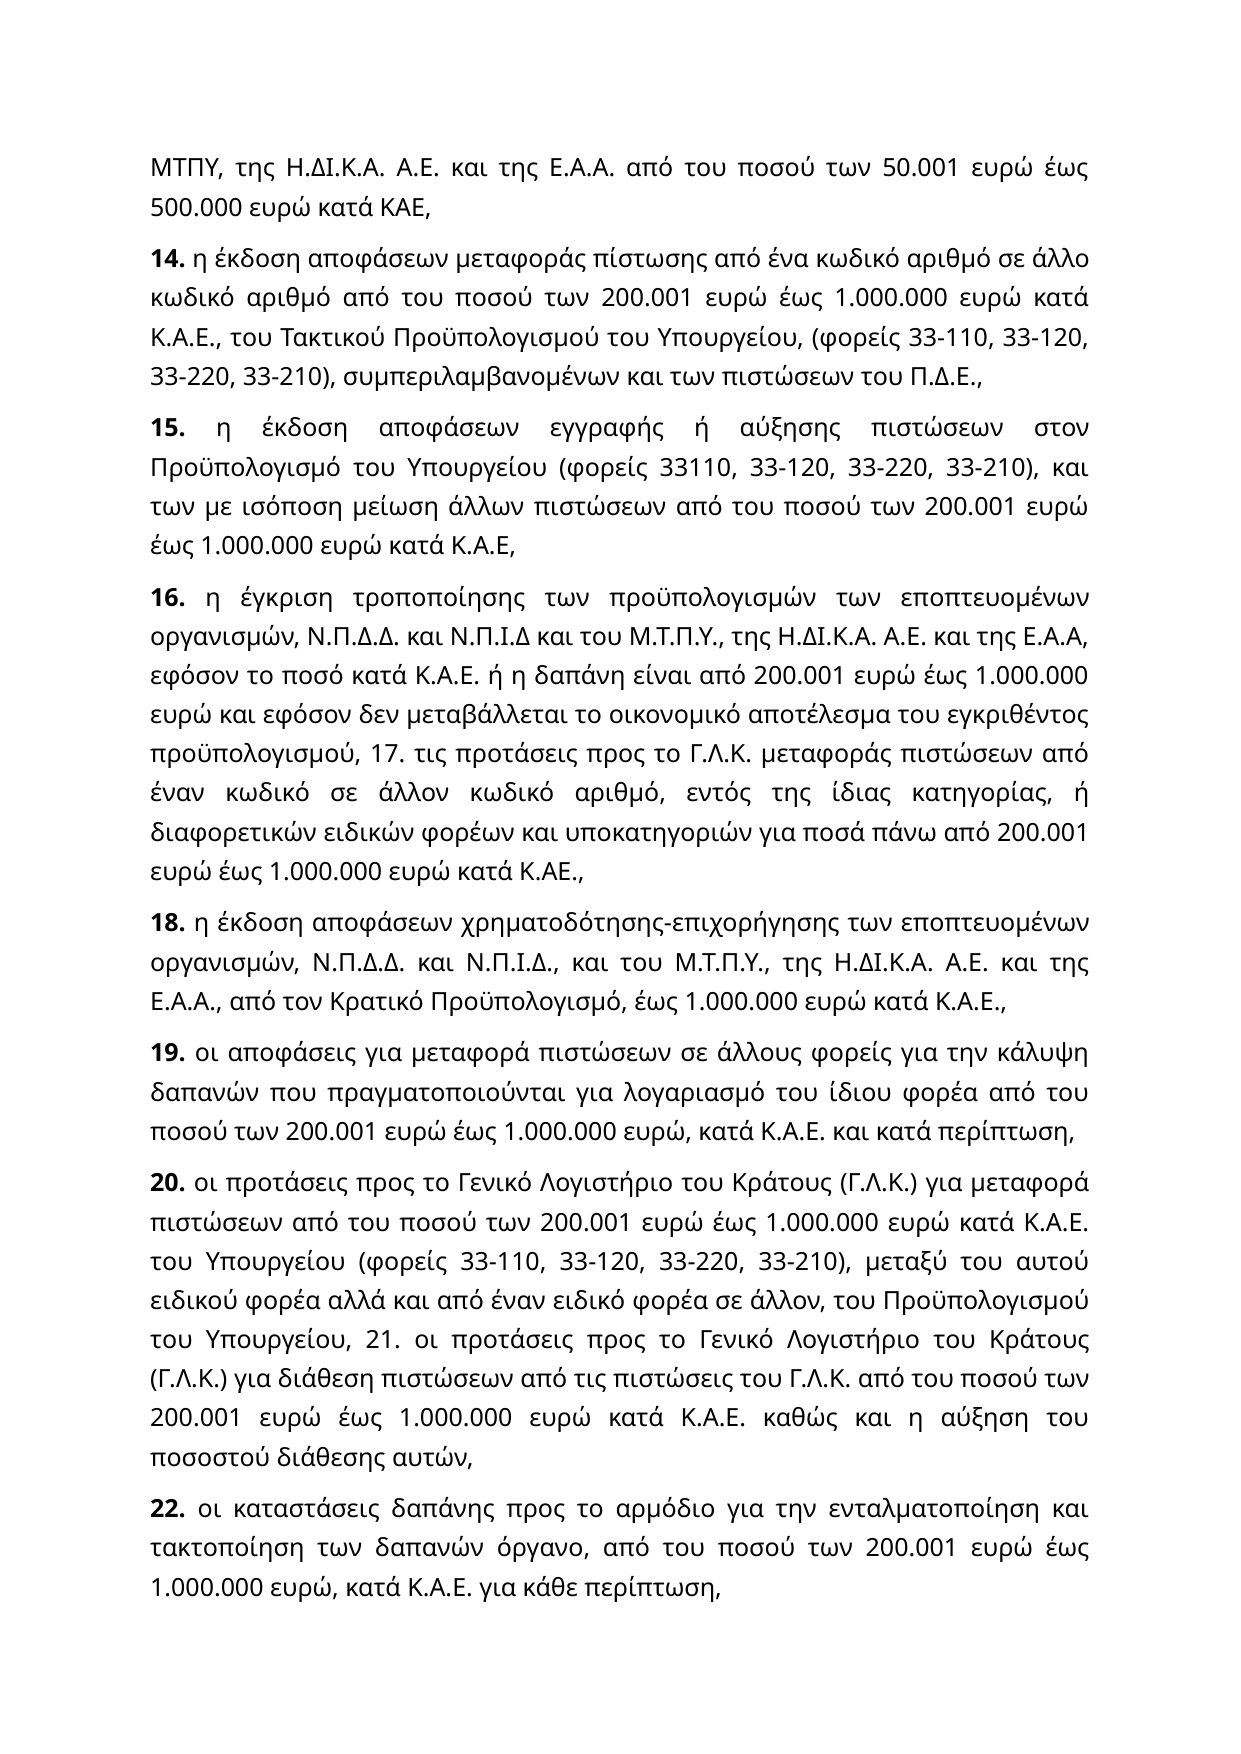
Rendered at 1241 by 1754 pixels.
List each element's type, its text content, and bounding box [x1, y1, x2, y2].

text 14. η έκδοση αποφάσεων μεταφοράς πίστωσης από ένα κωδικό αριθμό σε άλλο κωδικό αριθμό από του ποσού των 200.001 ευρώ έως 1.000.000 ευρώ κατά Κ.Α.Ε., του Τακτικού Προϋπολογισμού του Υπουργείου, (φορείς 33-110, 33-120, 33-220, 33-210), συμπεριλαμβανομένων και των πιστώσεων του Π.Δ.Ε., [150, 241, 1090, 392]
text 15. η έκδοση αποφάσεων εγγραφής ή αύξησης πιστώσεων στον Προϋπολογισμό του Υπουργείου (φορείς 33110, 33-120, 33-220, 33-210), και των με ισόποση μείωση άλλων πιστώσεων από του ποσού των 200.001 ευρώ έως 1.000.000 ευρώ κατά Κ.Α.Ε, [150, 410, 1090, 562]
text 19. οι αποφάσεις για μεταφορά πιστώσεων σε άλλους φορείς για την κάλυψη δαπανών που πραγματοποιούνται για λογαριασμό του ίδιου φορέα από του ποσού των 200.001 ευρώ έως 1.000.000 ευρώ, κατά Κ.Α.Ε. και κατά περίπτωση, [150, 1035, 1090, 1147]
text 20. οι προτάσεις προς το Γενικό Λογιστήριο του Κράτους (Γ.Λ.Κ.) για μεταφορά πιστώσεων από του ποσού των 200.001 ευρώ έως 1.000.000 ευρώ κατά Κ.Α.Ε. του Υπουργείου (φορείς 33-110, 33-120, 33-220, 33-210), μεταξύ του αυτού ειδικού φορέα αλλά και από έναν ειδικό φορέα σε άλλον, του Προϋπολογισμού του Υπουργείου, 21. οι προτάσεις προς το Γενικό Λογιστήριο του Κράτους (Γ.Λ.Κ.) για διάθεση πιστώσεων από τις πιστώσεις του Γ.Λ.Κ. από του ποσού των 200.001 ευρώ έως 1.000.000 ευρώ κατά Κ.Α.Ε. καθώς και η αύξηση του ποσοστού διάθεσης αυτών, [150, 1165, 1090, 1473]
text 18. η έκδοση αποφάσεων χρηματοδότησης-επιχορήγησης των εποπτευομένων οργανισμών, Ν.Π.Δ.Δ. και Ν.Π.Ι.Δ., και του Μ.Τ.Π.Υ., της Η.ΔΙ.Κ.Α. Α.Ε. και της Ε.Α.Α., από τον Κρατικό Προϋπολογισμό, έως 1.000.000 ευρώ κατά Κ.Α.Ε., [150, 905, 1090, 1017]
text 22. οι καταστάσεις δαπάνης προς το αρμόδιο για την ενταλματοποίηση και τακτοποίηση των δαπανών όργανο, από του ποσού των 200.001 ευρώ έως 1.000.000 ευρώ, κατά Κ.Α.Ε. για κάθε περίπτωση, [150, 1491, 1090, 1603]
text 16. η έγκριση τροποποίησης των προϋπολογισμών των εποπτευομένων οργανισμών, Ν.Π.Δ.Δ. και Ν.Π.Ι.Δ και του Μ.Τ.Π.Υ., της Η.ΔΙ.Κ.Α. Α.Ε. και της Ε.Α.Α, εφόσον το ποσό κατά Κ.Α.Ε. ή η δαπάνη είναι από 200.001 ευρώ έως 1.000.000 ευρώ και εφόσον δεν μεταβάλλεται το οικονομικό αποτέλεσμα του εγκριθέντος προϋπολογισμού, 17. τις προτάσεις προς το Γ.Λ.Κ. μεταφοράς πιστώσεων από έναν κωδικό σε άλλον κωδικό αριθμό, εντός της ίδιας κατηγορίας, ή διαφορετικών ειδικών φορέων και υποκατηγοριών για ποσά πάνω από 200.001 ευρώ έως 1.000.000 ευρώ κατά Κ.ΑΕ., [150, 579, 1090, 887]
text ΜΤΠΥ, της Η.ΔΙ.Κ.Α. Α.Ε. και της Ε.Α.Α. από του ποσού των 50.001 ευρώ έως 500.000 ευρώ κατά ΚΑΕ, [150, 150, 1090, 223]
